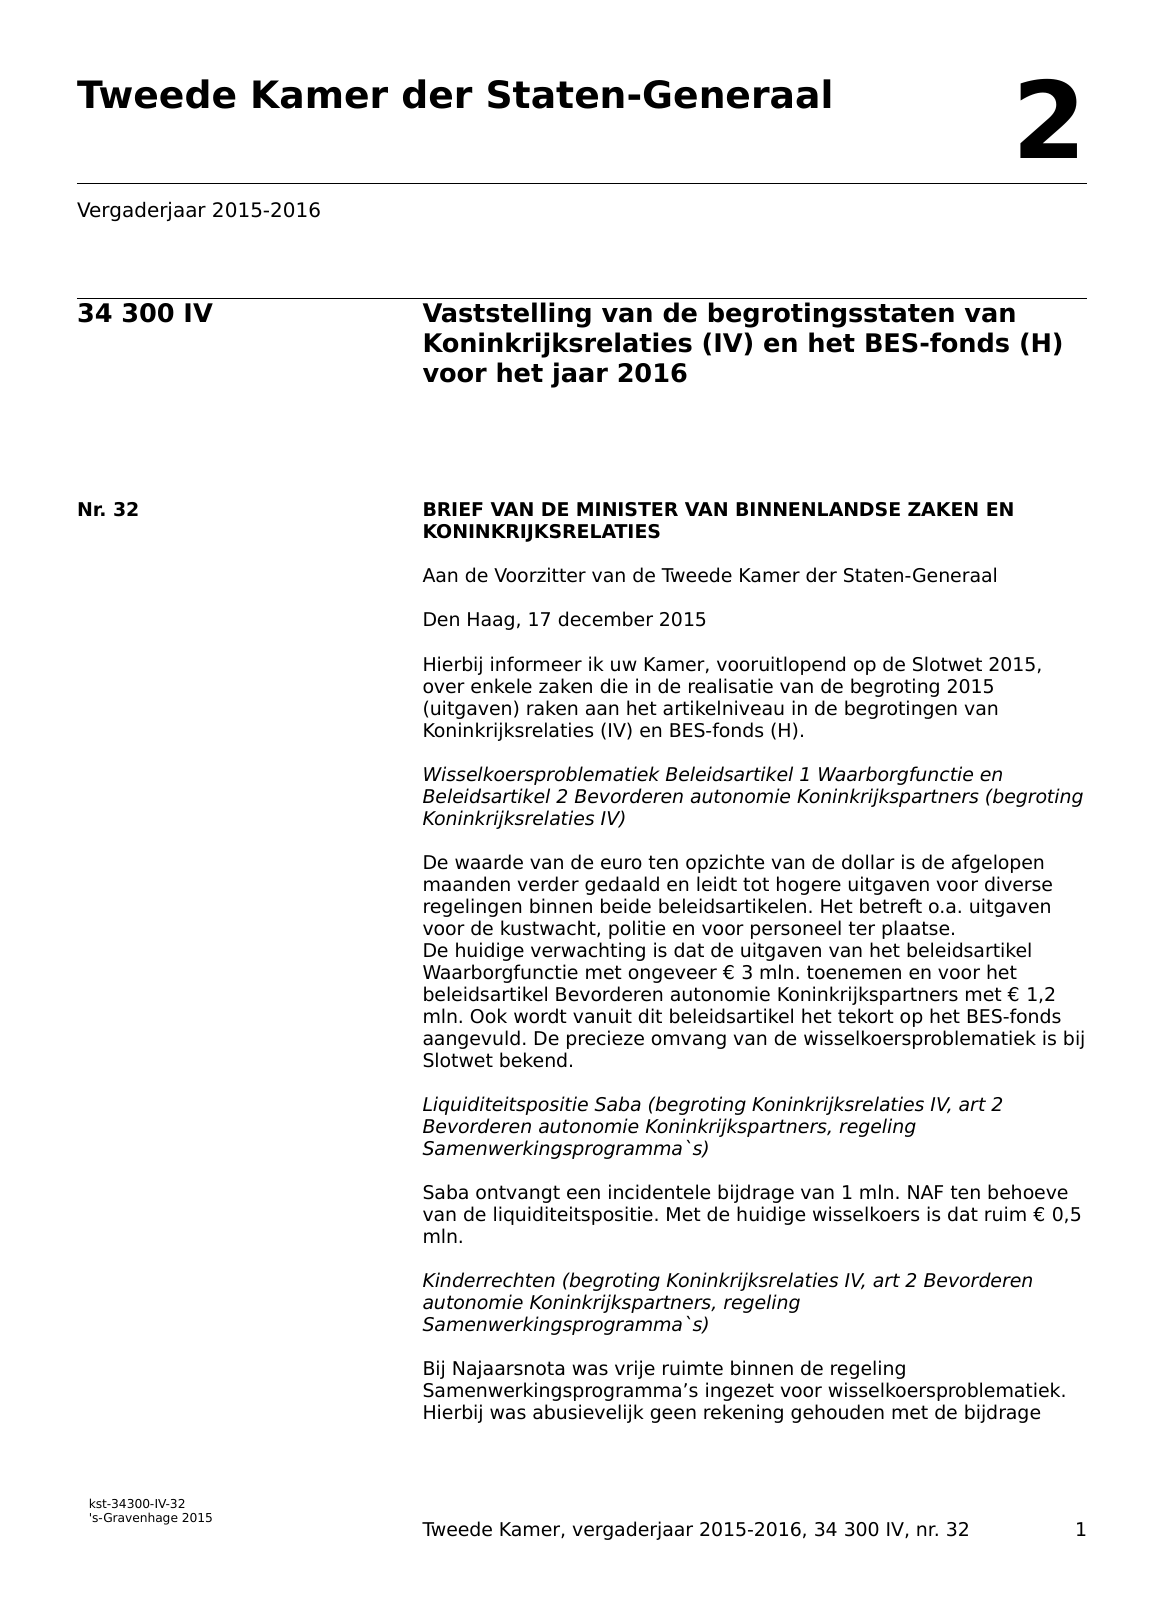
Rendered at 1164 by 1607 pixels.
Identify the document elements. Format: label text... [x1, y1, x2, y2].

text Den Haag, 17 december 2015 [422, 609, 1087, 631]
text De waarde van de euro ten opzichte van de dollar is de afgelopen maanden verder gedaald en leidt tot hogere uitgaven voor diverse regelingen binnen beide beleidsartikelen. Het betreft o.a. uitgaven voor de kustwacht, politie en voor personeel ter plaatse. [422, 852, 1087, 940]
subtitle Kinderrechten (begroting Koninkrijksrelaties IV, art 2 Bevorderen autonomie Koninkrijkspartners, regeling Samenwerkingsprogramma`s) [422, 1270, 1087, 1336]
table_cell Vergaderjaar 2015-2016 [77, 184, 1087, 298]
subtitle 34 300 IV Vaststelling van de begrotingsstaten van Koninkrijksrelaties (IV) en het BES-fonds (H) voor het jaar 2016 [77, 299, 1087, 388]
text 's-Gravenhage 2015 [88, 1511, 323, 1525]
text kst-34300-IV-32 [88, 1497, 323, 1511]
table_header Tweede Kamer der Staten-Generaal [77, 59, 886, 183]
text De huidige verwachting is dat de uitgaven van het beleidsartikel Waarborgfunctie met ongeveer € 3 mln. toenemen en voor het beleidsartikel Bevorderen autonomie Koninkrijkspartners met € 1,2 mln. Ook wordt vanuit dit beleidsartikel het tekort op het BES-fonds aangevuld. De precieze omvang van de wisselkoersproblematiek is bij Slotwet bekend. [422, 940, 1087, 1072]
subtitle Liquiditeitspositie Saba (begroting Koninkrijksrelaties IV, art 2 Bevorderen autonomie Koninkrijkspartners, regeling Samenwerkingsprogramma`s) [422, 1094, 1087, 1160]
table_header 2 [886, 59, 1087, 183]
text Aan de Voorzitter van de Tweede Kamer der Staten-Generaal [422, 565, 1087, 587]
text Bij Najaarsnota was vrije ruimte binnen de regeling Samenwerkingsprogramma’s ingezet voor wisselkoersproblematiek. Hierbij was abusievelijk geen rekening gehouden met de bijdrage [422, 1358, 1087, 1424]
text Hierbij informeer ik uw Kamer, vooruitlopend op de Slotwet 2015, over enkele zaken die in de realisatie van de begroting 2015 (uitgaven) raken aan het artikelniveau in de begrotingen van Koninkrijksrelaties (IV) en BES-fonds (H). [422, 653, 1087, 741]
subtitle Wisselkoersproblematiek Beleidsartikel 1 Waarborgfunctie en Beleidsartikel 2 Bevorderen autonomie Koninkrijkspartners (begroting Koninkrijksrelaties IV) [422, 764, 1087, 829]
subtitle Nr. 32 BRIEF VAN DE MINISTER VAN BINNENLANDSE ZAKEN EN KONINKRIJKSRELATIES [77, 499, 1087, 543]
text Saba ontvangt een incidentele bijdrage van 1 mln. NAF ten behoeve van de liquiditeitspositie. Met de huidige wisselkoers is dat ruim € 0,5 mln. [422, 1182, 1087, 1248]
